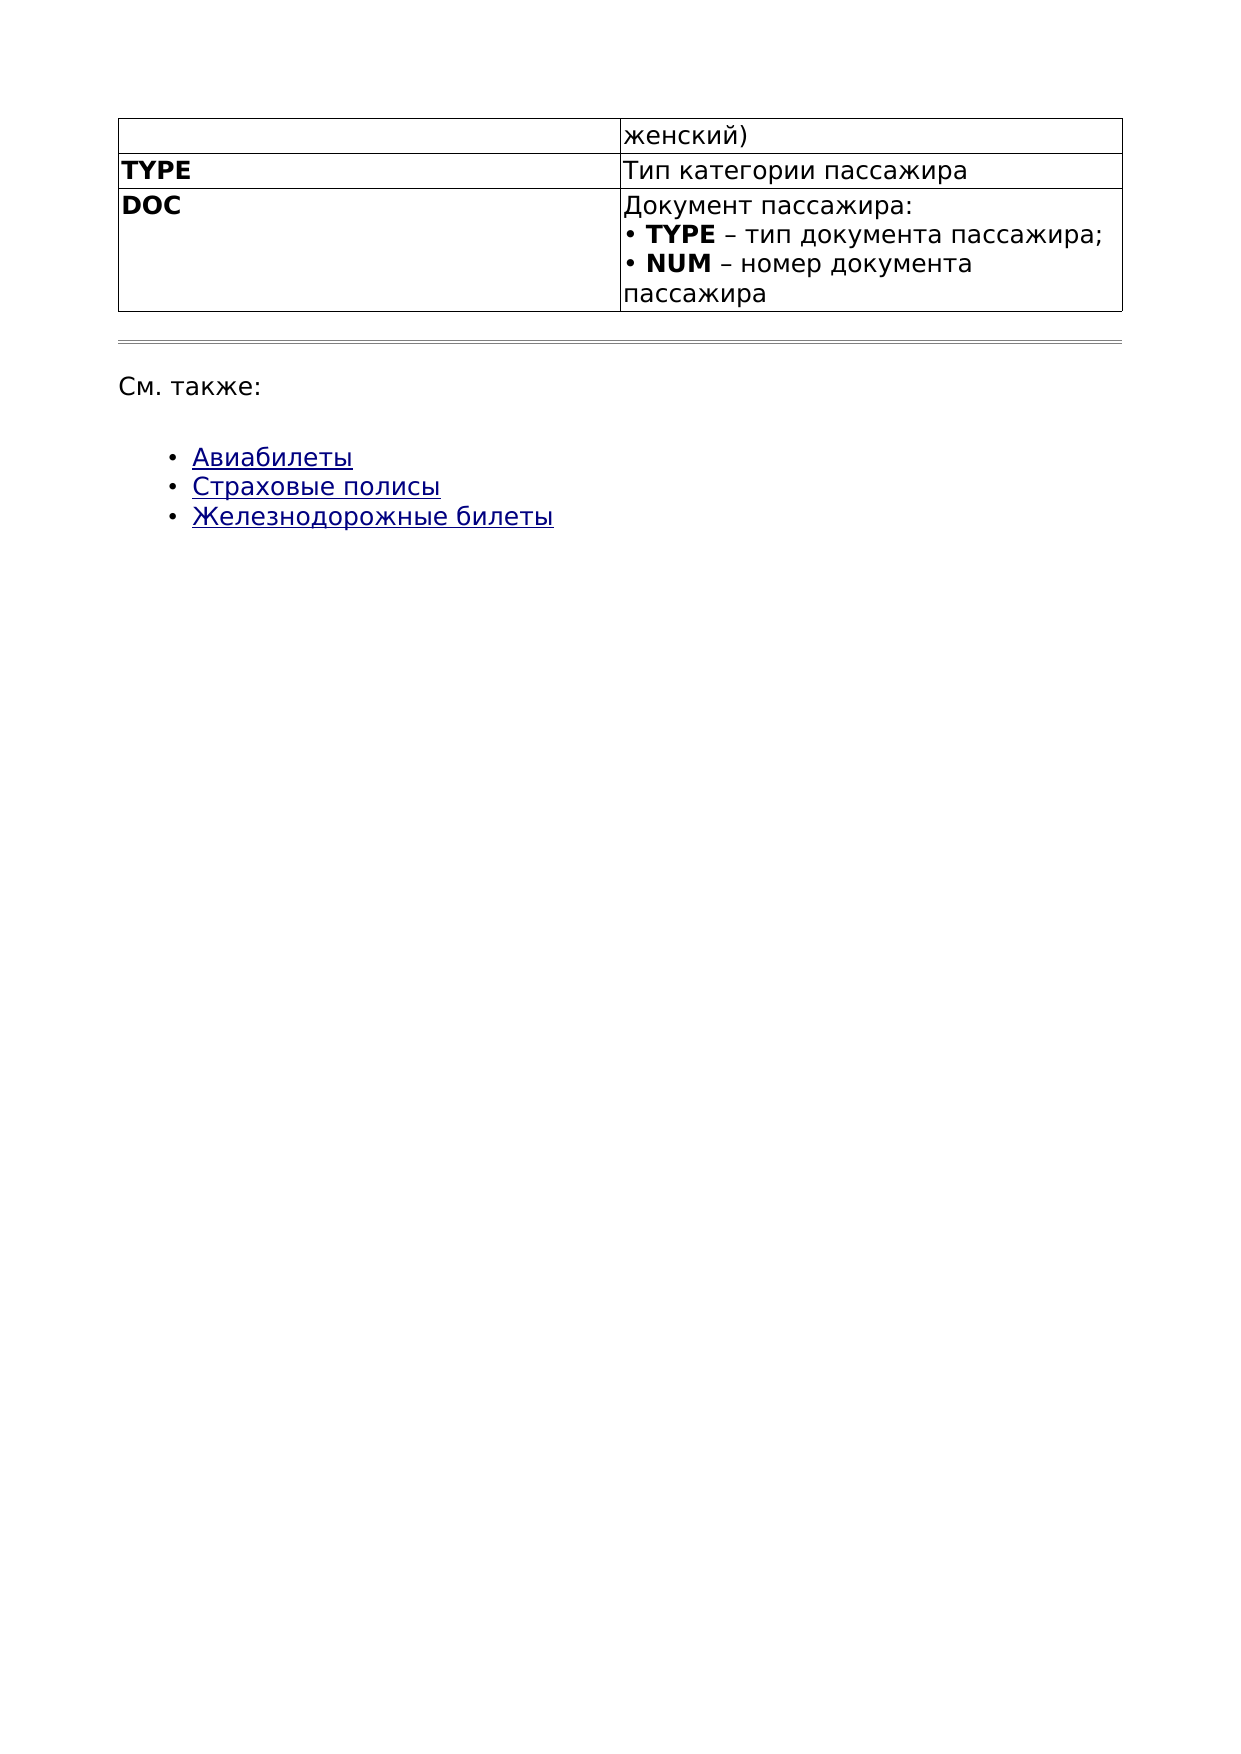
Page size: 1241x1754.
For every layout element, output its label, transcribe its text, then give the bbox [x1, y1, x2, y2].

table_cell Тип категории пассажира [621, 154, 1122, 188]
list Авиабилеты [177, 443, 1122, 472]
text См. также: [118, 372, 1122, 401]
list Страховые полисы [177, 472, 1122, 502]
table_cell Документ пассажира: • TYPE – тип документа пассажира; • NUM – номер документа пассажира [621, 189, 1122, 311]
table_cell [119, 119, 620, 153]
list Железнодорожные билеты [177, 502, 1122, 531]
table_cell женский) [621, 119, 1122, 153]
table_cell DOC [119, 189, 620, 311]
table_cell TYPE [119, 154, 620, 188]
